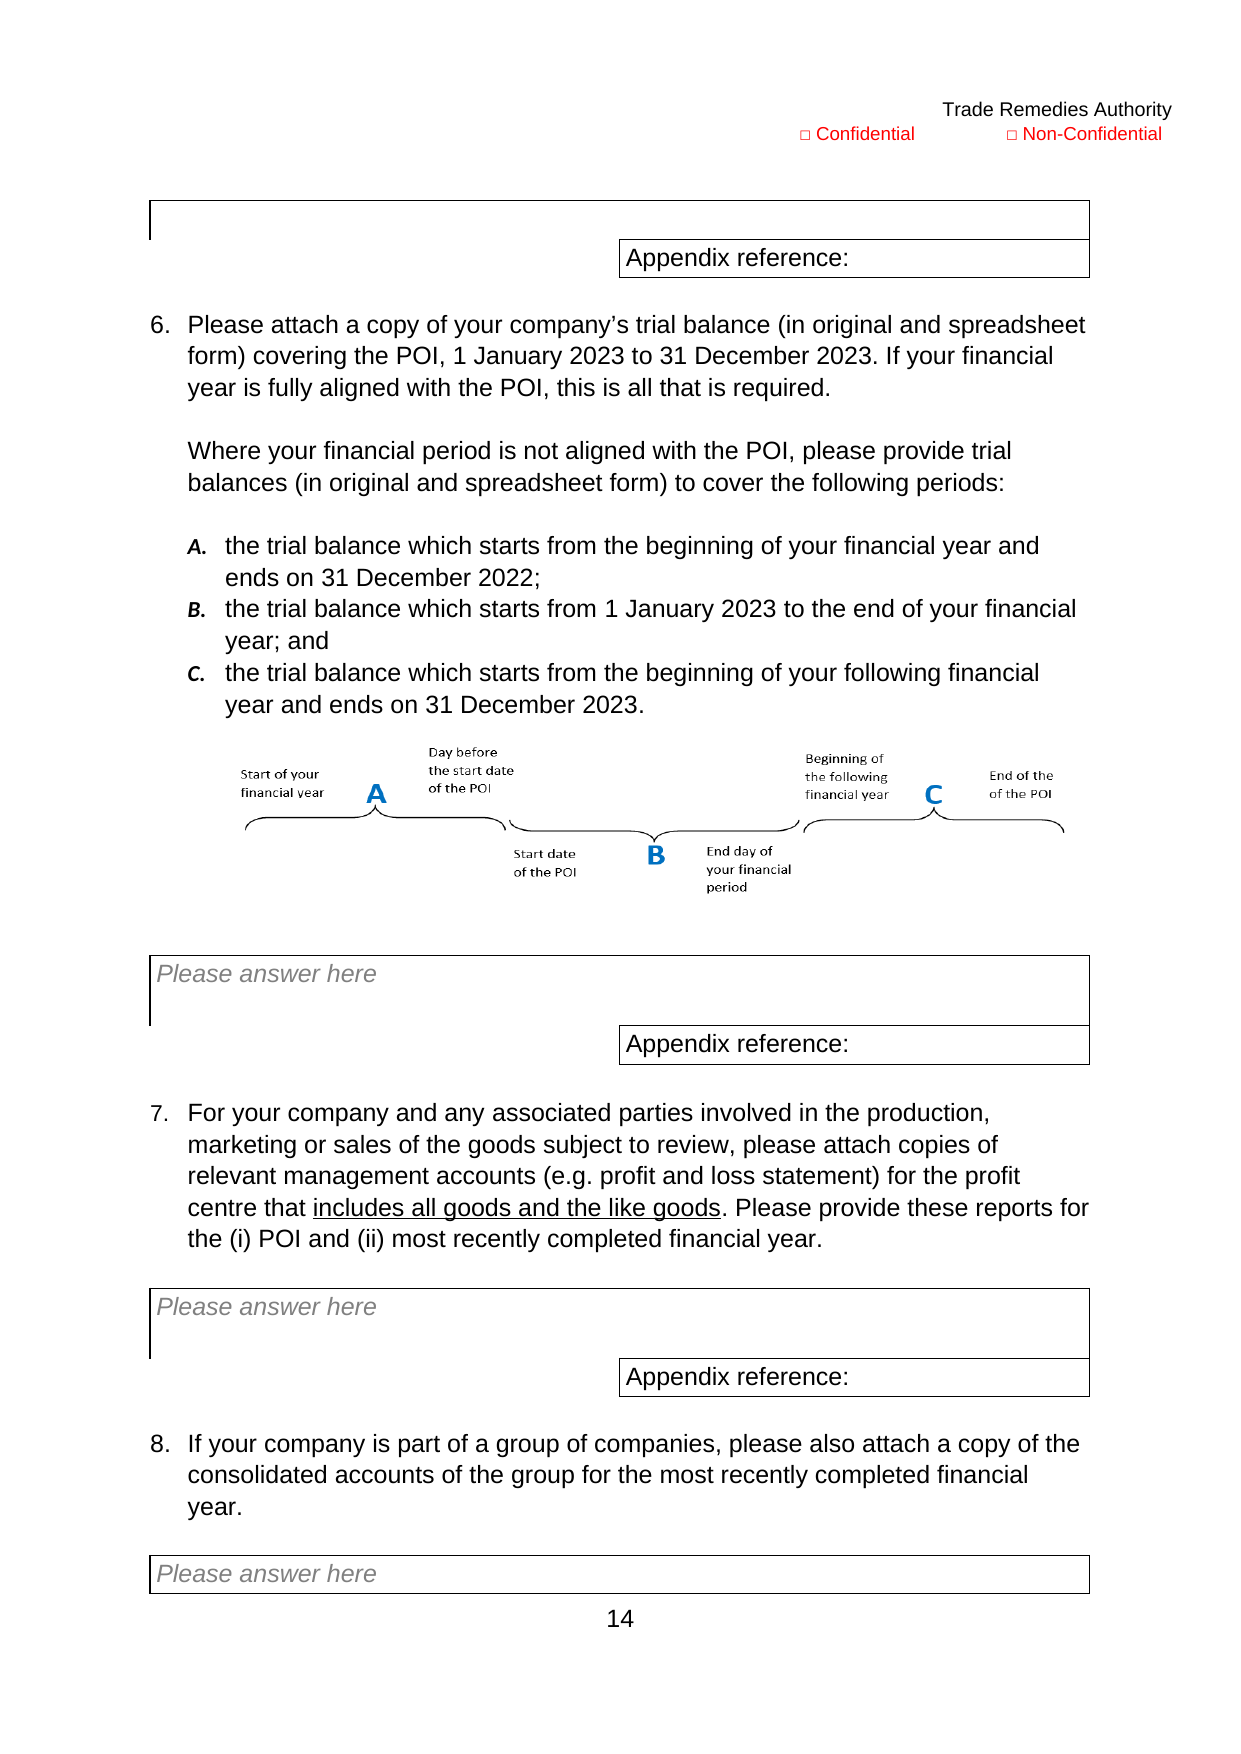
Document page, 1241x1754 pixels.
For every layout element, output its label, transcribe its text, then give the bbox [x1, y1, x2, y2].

table_cell [150, 240, 619, 277]
list the trial balance which starts from the beginning of your financial year and ends on 31 December 2022; [187, 531, 1090, 591]
table_header Please answer here [151, 956, 1089, 1025]
list Please attach a copy of your company’s trial balance (in original and spreadsheet form) covering the POI, 1 January 2023 to 31 December 2023. If your financial year is fully aligned with the POI, this is all that is required. [150, 310, 1090, 402]
list the trial balance which starts from 1 January 2023 to the end of your financial year; and [187, 594, 1090, 655]
list For your company and any associated parties involved in the production, marketing or sales of the goods subject to review, please attach copies of relevant management accounts (e.g. profit and loss statement) for the profit centre that includes all goods and the like goods. Please provide these reports for the (i) POI and (ii) most recently completed financial year. [150, 1098, 1090, 1253]
list the trial balance which starts from the beginning of your following financial year and ends on 31 December 2023. [187, 658, 1090, 718]
table_header Please answer here [151, 1556, 1089, 1593]
table_cell Appendix reference: [620, 1359, 1089, 1396]
table_cell [150, 1359, 619, 1396]
table_cell Appendix reference: [620, 1026, 1089, 1063]
table_header Please answer here [151, 1289, 1089, 1357]
table_header [151, 201, 1089, 239]
list If your company is part of a group of companies, please also attach a copy of the consolidated accounts of the group for the most recently completed financial year. [150, 1428, 1090, 1520]
table_cell Appendix reference: [620, 240, 1089, 277]
table_cell [150, 1026, 619, 1063]
text Where your financial period is not aligned with the POI, please provide trial balances (in original and spreadsheet form) to cover the following periods: [187, 436, 1090, 496]
